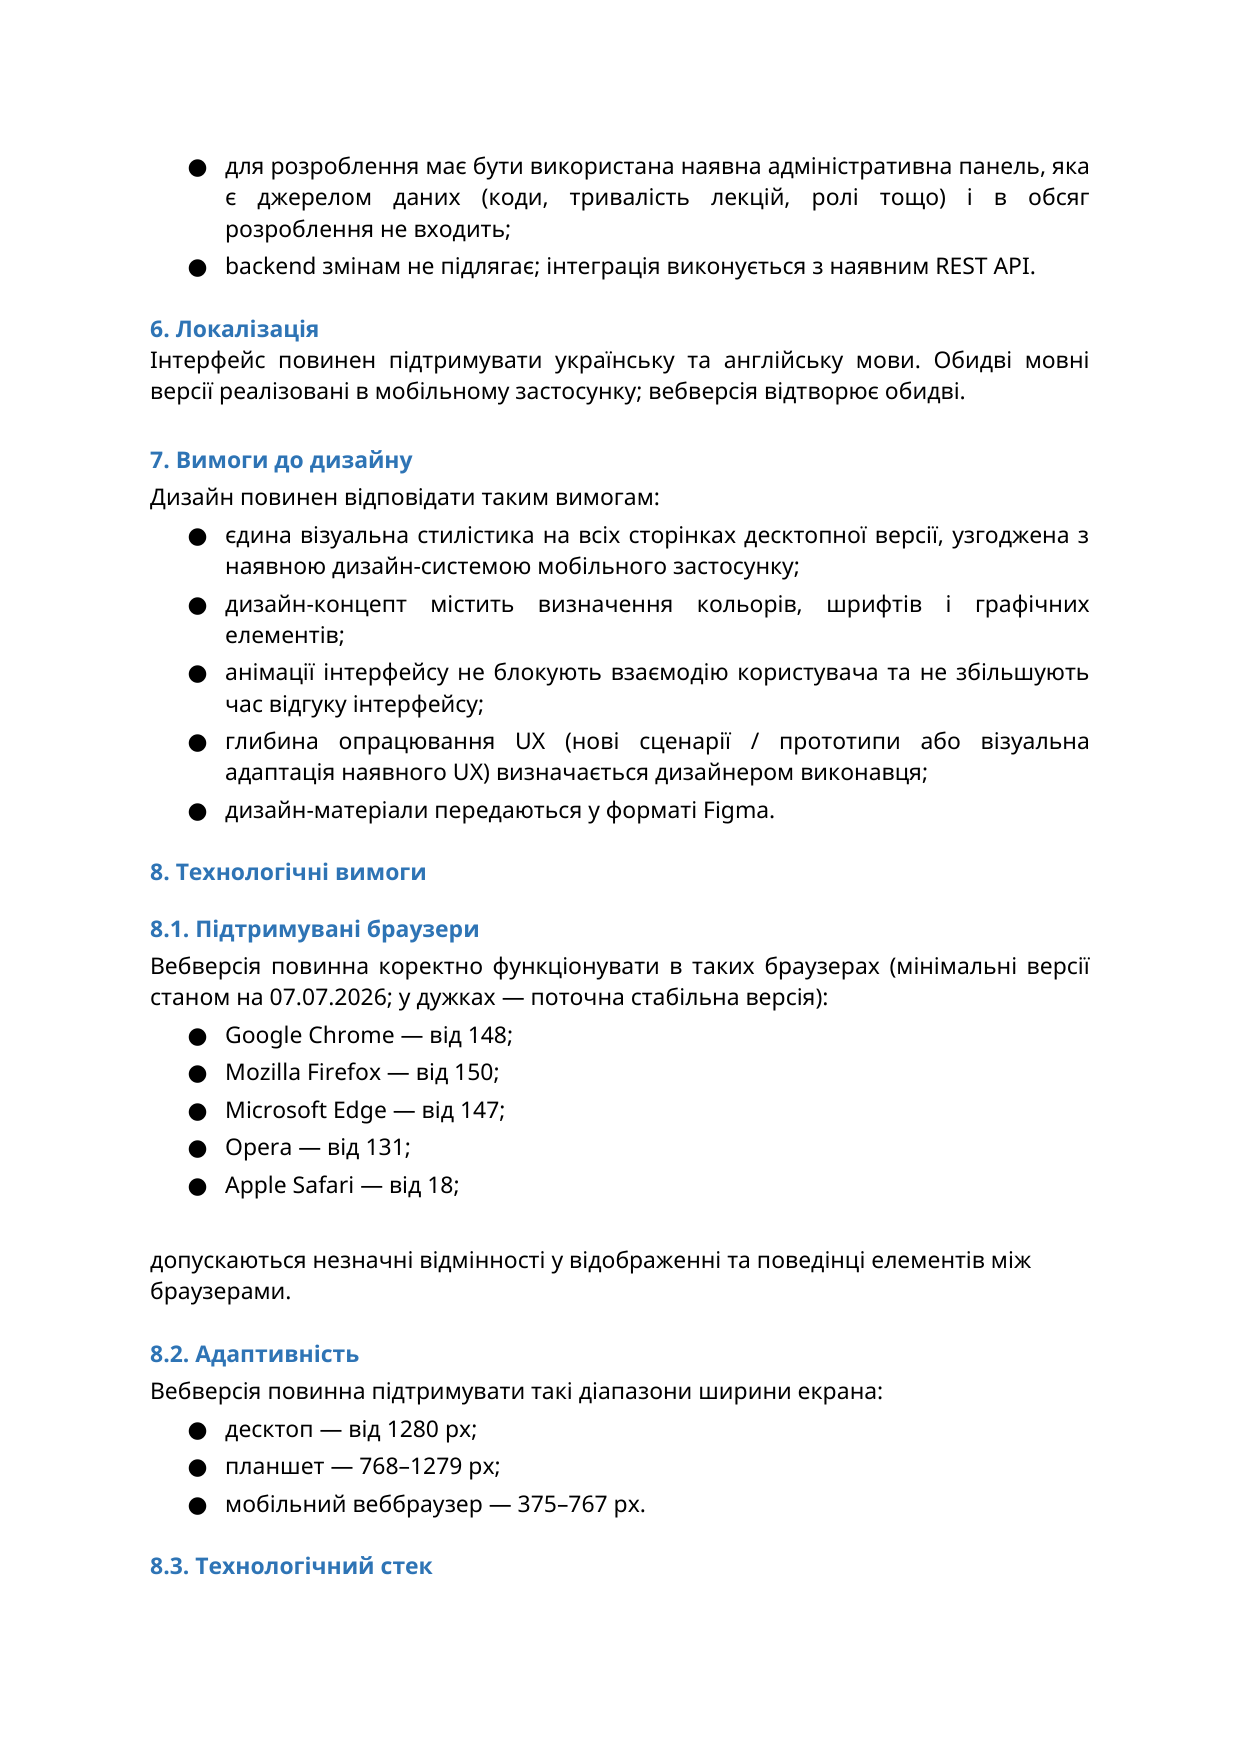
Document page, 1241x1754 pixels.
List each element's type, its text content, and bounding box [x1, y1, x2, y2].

subtitle 6. Локалізація [150, 312, 1091, 344]
list Microsoft Edge — від 147; [187, 1094, 1091, 1125]
list backend змінам не підлягає; інтеграція виконується з наявним REST API. [187, 250, 1091, 281]
subtitle 7. Вимоги до дизайну [150, 444, 1091, 475]
list мобільний веббраузер — 375–767 px. [187, 1487, 1091, 1519]
list десктоп — від 1280 px; [187, 1412, 1091, 1444]
list дизайн-концепт містить визначення кольорів, шрифтів і графічних елементів; [187, 587, 1091, 650]
text допускаються незначні відмінності у відображенні та поведінці елементів між браузерами. [150, 1244, 1091, 1306]
list планшет — 768–1279 px; [187, 1450, 1091, 1481]
list Opera — від 131; [187, 1131, 1091, 1162]
text Дизайн повинен відповідати таким вимогам: [150, 481, 1091, 512]
list глибина опрацювання UX (нові сценарії / прототипи або візуальна адаптація наявного UX) визначається дизайнером виконавця; [187, 725, 1091, 787]
list дизайн-матеріали передаються у форматі Figma. [187, 794, 1091, 825]
text Вебверсія повинна коректно функціонувати в таких браузерах (мінімальні версії станом на 07.07.2026; у дужках — поточна стабільна версія): [150, 950, 1091, 1012]
list анімації інтерфейсу не блокують взаємодію користувача та не збільшують час відгуку інтерфейсу; [187, 656, 1091, 719]
subtitle 8.1. Підтримувані браузери [150, 912, 1091, 944]
text Вебверсія повинна підтримувати такі діапазони ширини екрана: [150, 1375, 1091, 1406]
subtitle 8. Технологічні вимоги [150, 856, 1091, 887]
list Mozilla Firefox — від 150; [187, 1056, 1091, 1087]
list Google Chrome — від 148; [187, 1019, 1091, 1050]
text Інтерфейс повинен підтримувати українську та англійську мови. Обидві мовні версії реалізовані в мобільному застосунку; вебверсія відтворює обидві. [150, 344, 1091, 406]
subtitle 8.3. Технологічний стек [150, 1550, 1091, 1581]
list для розроблення має бути використана наявна адміністративна панель, яка є джерелом даних (коди, тривалість лекцій, ролі тощо) і в обсяг розроблення не входить; [187, 150, 1091, 244]
list єдина візуальна стилістика на всіх сторінках десктопної версії, узгоджена з наявною дизайн-системою мобільного застосунку; [187, 519, 1091, 581]
subtitle 8.2. Адаптивність [150, 1337, 1091, 1369]
list Apple Safari — від 18; [187, 1169, 1091, 1200]
